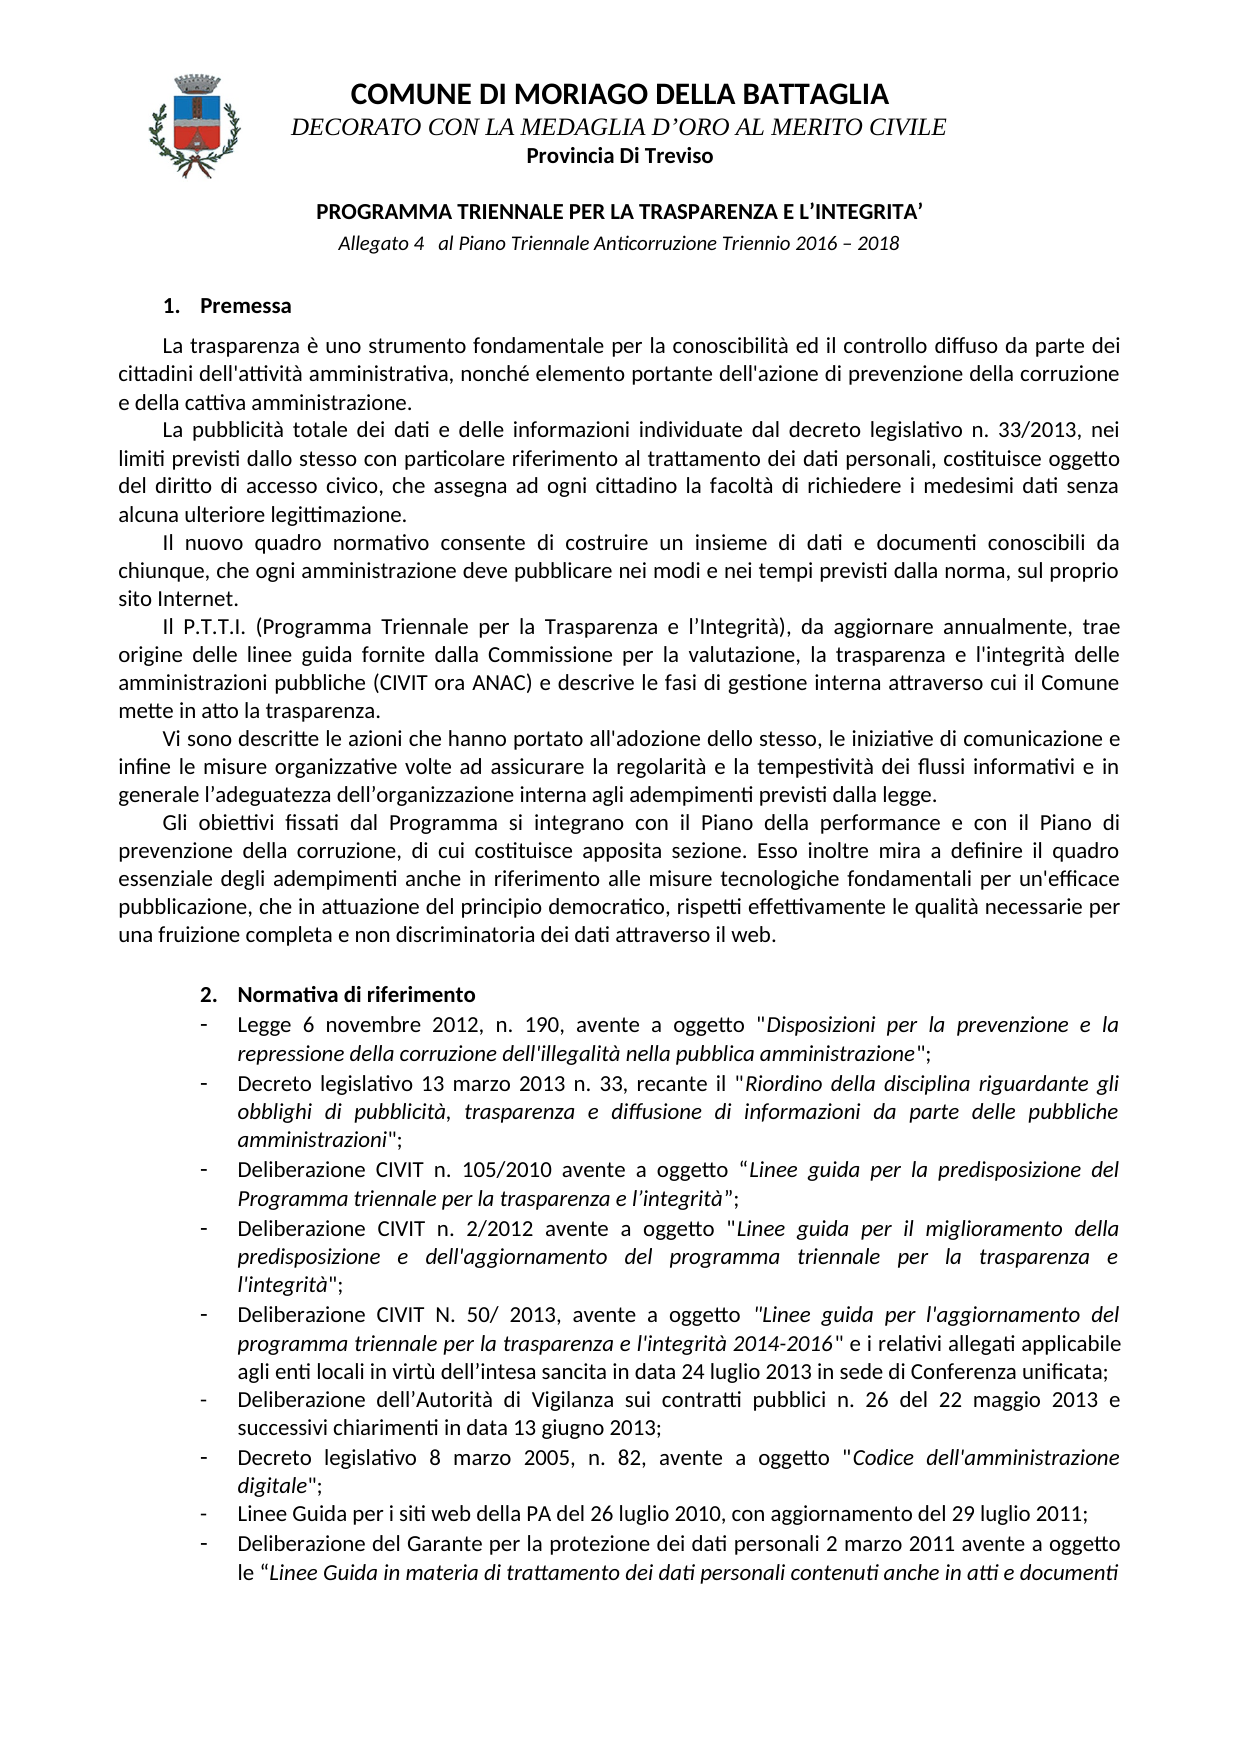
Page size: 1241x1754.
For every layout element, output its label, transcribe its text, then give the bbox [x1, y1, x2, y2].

text La trasparenza è uno strumento fondamentale per la conoscibilità ed il controllo diffuso da parte dei cittadini dell'attività amministrativa, nonché elemento portante dell'azione di prevenzione della corruzione e della cattiva amministrazione. [118, 332, 1122, 416]
list Decreto legislativo 13 marzo 2013 n. 33, recante il "Riordino della disciplina riguardante gli obblighi di pubblicità, trasparenza e diffusione di informazioni da parte delle pubbliche amministrazioni"; [200, 1067, 1122, 1153]
list Normativa di riferimento [200, 980, 1122, 1008]
text Il nuovo quadro normativo consente di costruire un insieme di dati e documenti conoscibili da chiunque, che ogni amministrazione deve pubblicare nei modi e nei tempi previsti dalla norma, sul proprio sito Internet. [118, 528, 1122, 612]
list Legge 6 novembre 2012, n. 190, avente a oggetto "Disposizioni per la prevenzione e la repressione della corruzione dell'illegalità nella pubblica amministrazione"; [200, 1008, 1122, 1067]
list Linee Guida per i siti web della PA del 26 luglio 2010, con aggiornamento del 29 luglio 2011; [200, 1499, 1122, 1528]
text PROGRAMMA TRIENNALE PER LA TRASPARENZA E L’INTEGRITA’ [118, 197, 1122, 226]
list Deliberazione CIVIT n. 2/2012 avente a oggetto "Linee guida per il miglioramento della predisposizione e dell'aggiornamento del programma triennale per la trasparenza e l'integrità"; [200, 1212, 1122, 1298]
list Deliberazione dell’Autorità di Vigilanza sui contratti pubblici n. 26 del 22 maggio 2013 e successivi chiarimenti in data 13 giugno 2013; [200, 1385, 1122, 1441]
text Il P.T.T.I. (Programma Triennale per la Trasparenza e l’Integrità), da aggiornare annualmente, trae origine delle linee guida fornite dalla Commissione per la valutazione, la trasparenza e l'integrità delle amministrazioni pubbliche (CIVIT ora ANAC) e descrive le fasi di gestione interna attraverso cui il Comune mette in atto la trasparenza. [118, 612, 1122, 724]
list Deliberazione CIVIT N. 50/ 2013, avente a oggetto "Linee guida per l'aggiornamento del programma triennale per la trasparenza e l'integrità 2014-2016" e i relativi allegati applicabile agli enti locali in virtù dell’intesa sancita in data 24 luglio 2013 in sede di Conferenza unificata; [200, 1298, 1122, 1385]
text Gli obiettivi fissati dal Programma si integrano con il Piano della performance e con il Piano di prevenzione della corruzione, di cui costituisce apposita sezione. Esso inoltre mira a definire il quadro essenziale degli adempimenti anche in riferimento alle misure tecnologiche fondamentali per un'efficace pubblicazione, che in attuazione del principio democratico, rispetti effettivamente le qualità necessarie per una fruizione completa e non discriminatoria dei dati attraverso il web. [118, 808, 1122, 948]
text Vi sono descritte le azioni che hanno portato all'adozione dello stesso, le iniziative di comunicazione e infine le misure organizzative volte ad assicurare la regolarità e la tempestività dei flussi informativi e in generale l’adeguatezza dell’organizzazione interna agli adempimenti previsti dalla legge. [118, 724, 1122, 808]
text Allegato 4 al Piano Triennale Anticorruzione Triennio 2016 – 2018 [118, 230, 1122, 255]
list Premessa [163, 291, 1122, 319]
list Deliberazione del Garante per la protezione dei dati personali 2 marzo 2011 avente a oggetto le “Linee Guida in materia di trattamento dei dati personali contenuti anche in atti e documenti [200, 1528, 1122, 1586]
list Decreto legislativo 8 marzo 2005, n. 82, avente a oggetto "Codice dell'amministrazione digitale"; [200, 1441, 1122, 1499]
list Deliberazione CIVIT n. 105/2010 avente a oggetto “Linee guida per la predisposizione del Programma triennale per la trasparenza e l’integrità”; [200, 1153, 1122, 1212]
text La pubblicità totale dei dati e delle informazioni individuate dal decreto legislativo n. 33/2013, nei limiti previsti dallo stesso con particolare riferimento al trattamento dei dati personali, costituisce oggetto del diritto di accesso civico, che assegna ad ogni cittadino la facoltà di richiedere i medesimi dati senza alcuna ulteriore legittimazione. [118, 416, 1122, 528]
